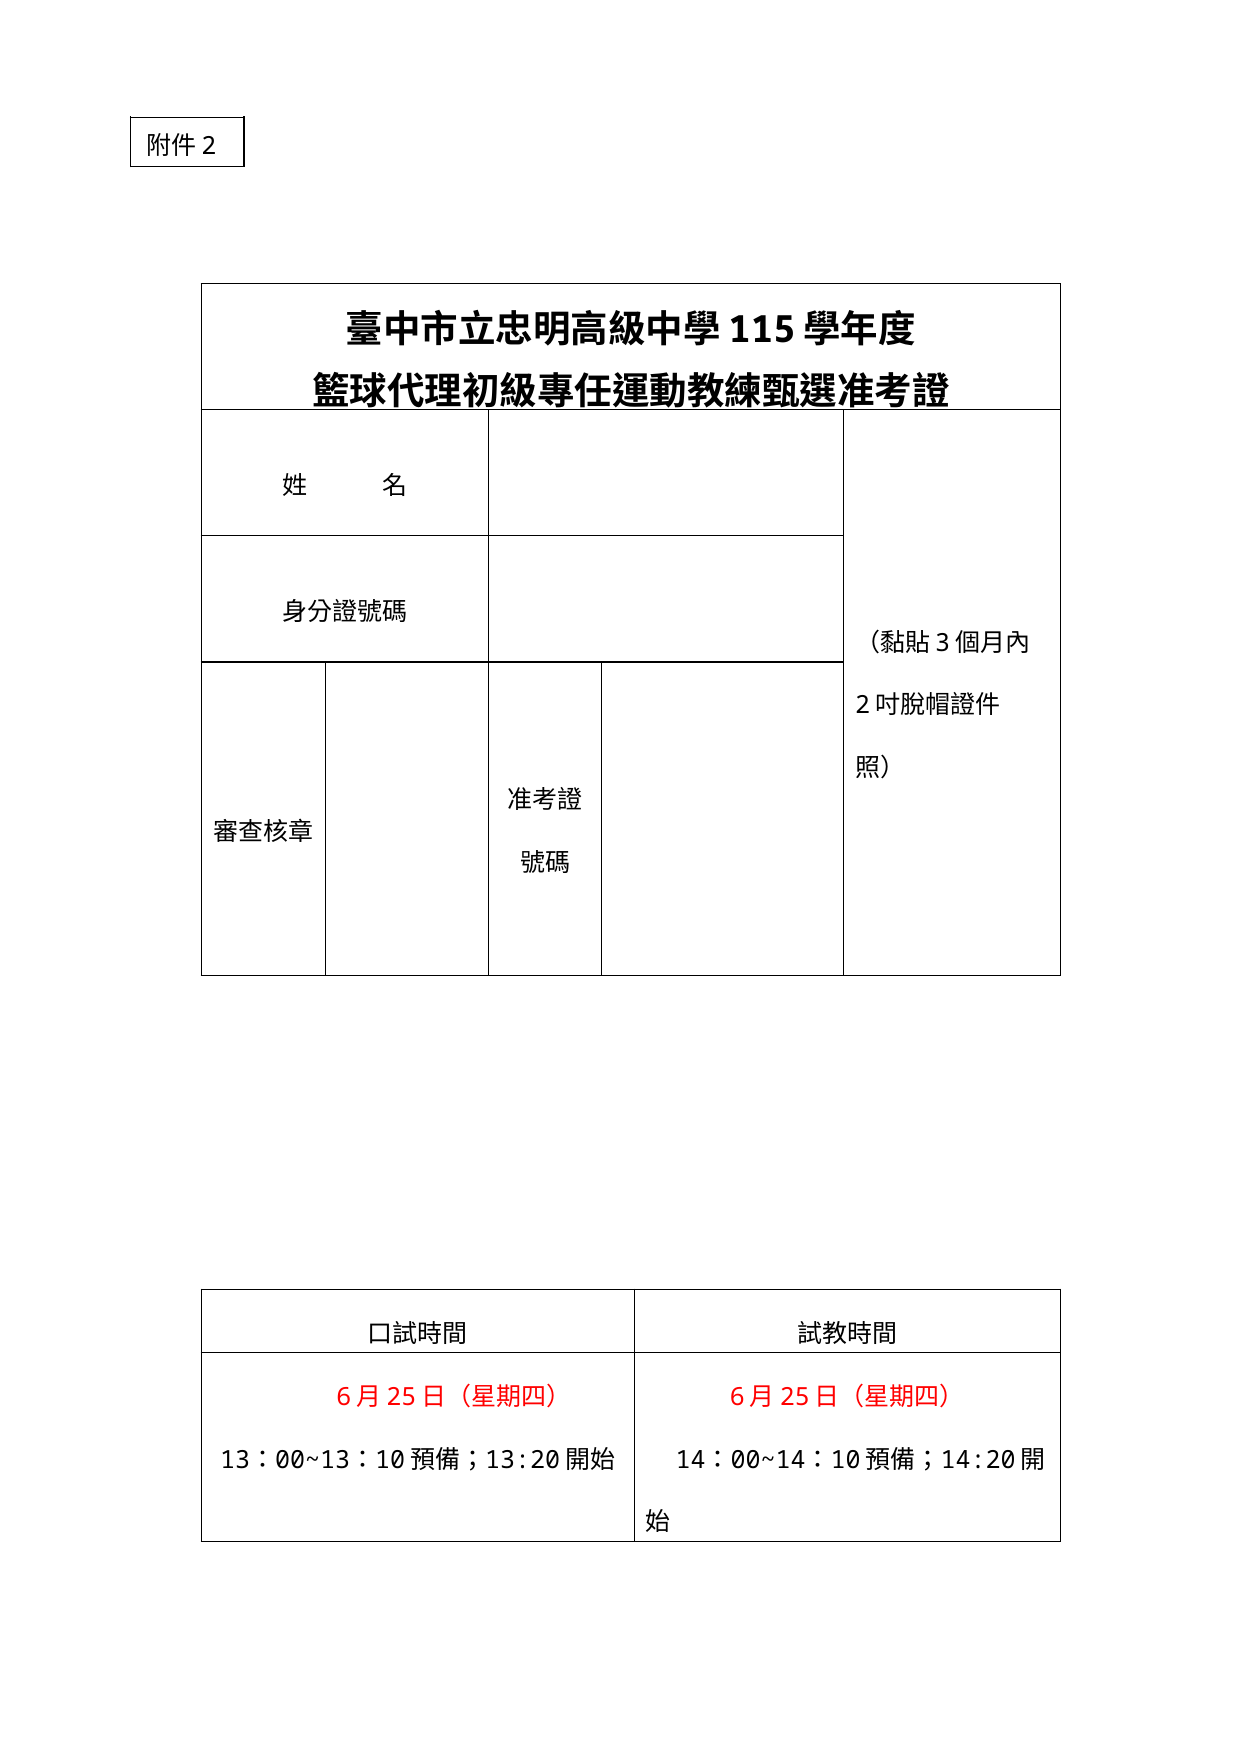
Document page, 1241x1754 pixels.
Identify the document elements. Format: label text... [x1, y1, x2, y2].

table_header 試教時間 [635, 1290, 1060, 1352]
table_cell [489, 536, 843, 661]
table_header 口試時間 [202, 1290, 634, 1352]
table_cell 審查核章 [202, 663, 325, 975]
table_cell 姓 名 [202, 410, 488, 535]
text 附件2 [146, 126, 228, 158]
table_cell （黏貼3個月內 2吋脫帽證件照） [844, 410, 1060, 975]
table_cell 身分證號碼 [202, 536, 488, 661]
table_cell 准考證號碼 [489, 663, 601, 975]
table_cell [602, 663, 843, 975]
table_cell 6月25日（星期四） 13：00~13：10預備；13:20開始 [202, 1353, 634, 1541]
table_cell 6月25日（星期四） 14：00~14：10預備；14:20開始 [635, 1353, 1060, 1541]
table_header 臺中市立忠明高級中學115學年度 籃球代理初級專任運動教練甄選准考證 [202, 284, 1060, 409]
table_cell [489, 410, 843, 535]
table_cell [326, 663, 488, 975]
